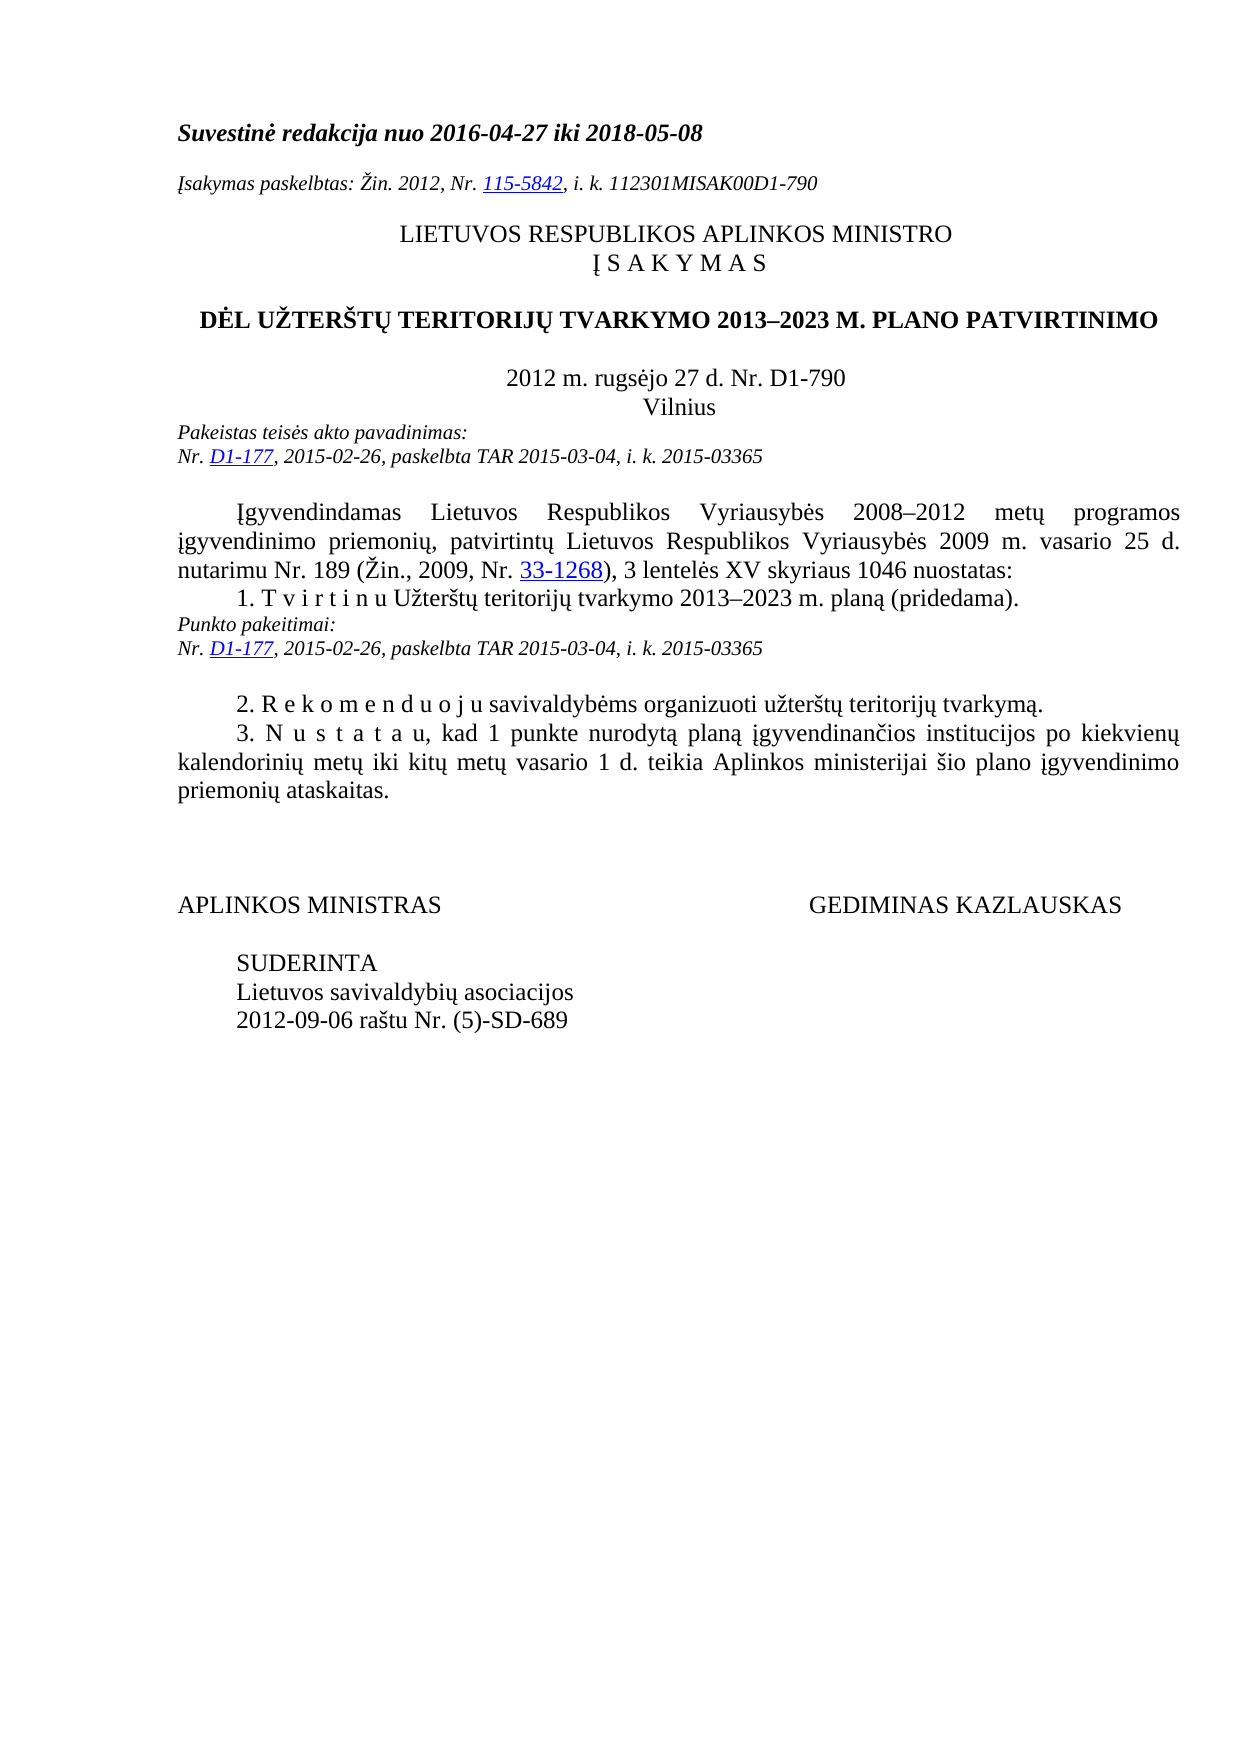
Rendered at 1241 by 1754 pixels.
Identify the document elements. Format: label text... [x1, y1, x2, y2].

text Aplinkos ministras Gediminas Kazlauskas [177, 890, 1181, 919]
text SUDERINTA [177, 948, 1181, 977]
text Pakeistas teisės akto pavadinimas: [177, 420, 1181, 444]
text Lietuvos savivaldybių asociacijos [177, 977, 1181, 1005]
text 3. N u s t a t a u, kad 1 punkte nurodytą planą įgyvendinančios institucijos po kiekvienų kalendorinių metų iki kitų metų vasario 1 d. teikia Aplinkos ministerijai šio plano įgyvendinimo priemonių ataskaitas. [177, 718, 1181, 804]
text 2012 m. rugsėjo 27 d. Nr. D1-790 [177, 363, 1181, 392]
text LIETUVOS RESPUBLIKOS APLINKOS MINISTRO [177, 219, 1181, 248]
text Įgyvendindamas Lietuvos Respublikos Vyriausybės 2008–2012 metų programos įgyvendinimo priemonių, patvirtintų Lietuvos Respublikos Vyriausybės 2009 m. vasario 25 d. nutarimu Nr. 189 (Žin., 2009, Nr. 33-1268), 3 lentelės XV skyriaus 1046 nuostatas: [177, 497, 1181, 583]
text Nr. D1-177, 2015-02-26, paskelbta TAR 2015-03-04, i. k. 2015-03365 [177, 636, 1181, 660]
text 2012-09-06 raštu Nr. (5)-SD-689 [177, 1005, 1181, 1034]
text Nr. D1-177, 2015-02-26, paskelbta TAR 2015-03-04, i. k. 2015-03365 [177, 444, 1181, 468]
text Punkto pakeitimai: [177, 612, 1181, 636]
text Vilnius [177, 392, 1181, 420]
text DĖL UŽTERŠTŲ TERITORIJŲ TVARKYMO 2013–2023 M. PLANO PATVIRTINIMO [177, 305, 1181, 334]
text 2. R e k o m e n d u o j u savivaldybėms organizuoti užterštų teritorijų tvarkymą. [177, 689, 1181, 718]
text Į S A K Y M A S [177, 248, 1181, 277]
text Įsakymas paskelbtas: Žin. 2012, Nr. 115-5842, i. k. 112301MISAK00D1-790 [177, 171, 1181, 195]
text Suvestinė redakcija nuo 2016-04-27 iki 2018-05-08 [177, 118, 1181, 147]
text 1. T v i r t i n u Užterštų teritorijų tvarkymo 2013–2023 m. planą (pridedama). [177, 583, 1181, 612]
